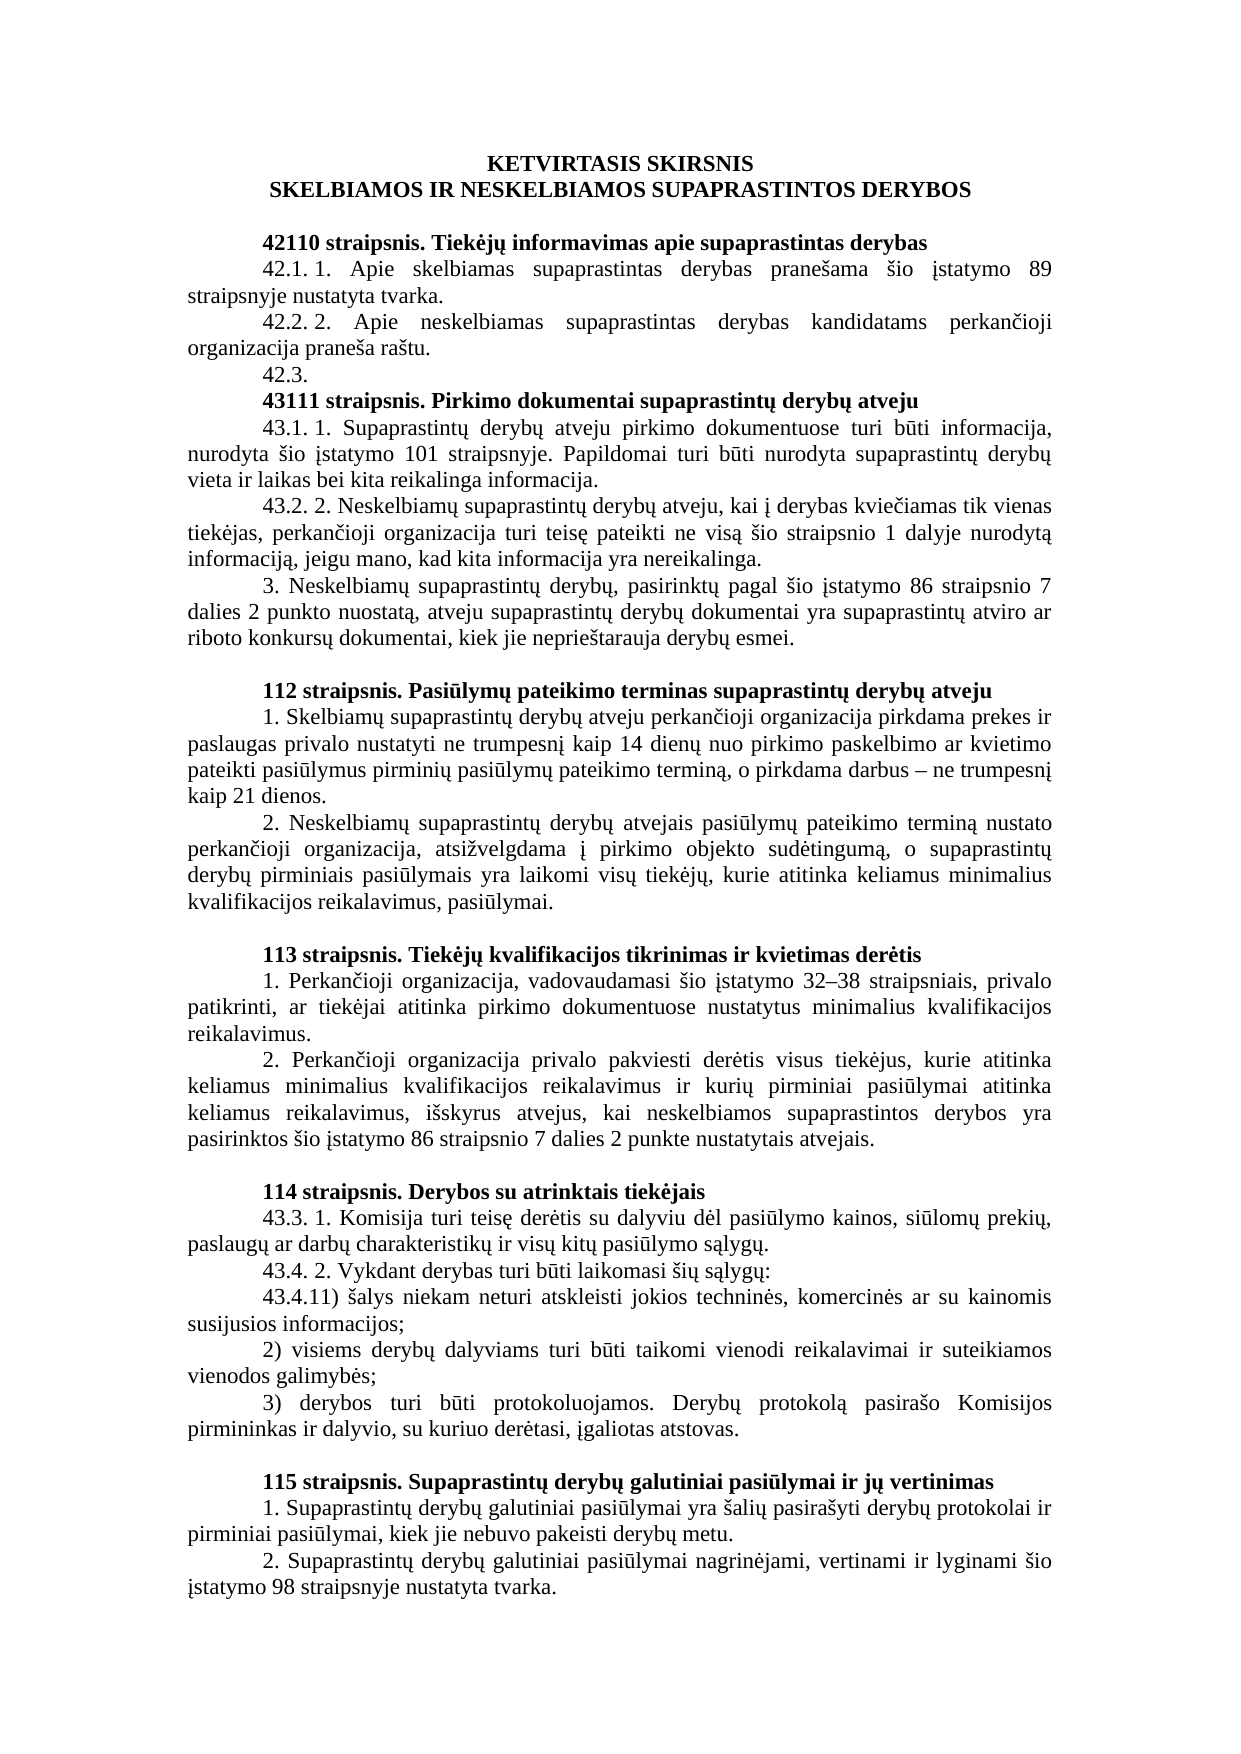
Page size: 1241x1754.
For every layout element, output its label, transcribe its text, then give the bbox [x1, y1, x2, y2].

text 114 straipsnis. Derybos su atrinktais tiekėjais [187, 1178, 1053, 1204]
text 2) visiems derybų dalyviams turi būti taikomi vienodi reikalavimai ir suteikiamos vienodos galimybės; [187, 1336, 1053, 1389]
text 112 straipsnis. Pasiūlymų pateikimo terminas supaprastintų derybų atveju [187, 677, 1053, 703]
text 2. Neskelbiamų supaprastintų derybų atvejais pasiūlymų pateikimo terminą nustato perkančioji organizacija, atsižvelgdama į pirkimo objekto sudėtingumą, o supaprastintų derybų pirminiais pasiūlymais yra laikomi visų tiekėjų, kurie atitinka keliamus minimalius kvalifikacijos reikalavimus, pasiūlymai. [187, 809, 1053, 914]
text 1. Skelbiamų supaprastintų derybų atveju perkančioji organizacija pirkdama prekes ir paslaugas privalo nustatyti ne trumpesnį kaip 14 dienų nuo pirkimo paskelbimo ar kvietimo pateikti pasiūlymus pirminių pasiūlymų pateikimo terminą, o pirkdama darbus – ne trumpesnį kaip 21 dienos. [187, 703, 1053, 809]
text 115 straipsnis. Supaprastintų derybų galutiniai pasiūlymai ir jų vertinimas [187, 1468, 1053, 1494]
subtitle 1. Komisija turi teisę derėtis su dalyviu dėl pasiūlymo kainos, siūlomų prekių, paslaugų ar darbų charakteristikų ir visų kitų pasiūlymo sąlygų. [187, 1204, 1053, 1257]
subtitle 2. Apie neskelbiamas supaprastintas derybas kandidatams perkančioji organizacija praneša raštu. [187, 308, 1053, 361]
subtitle 1. Apie skelbiamas supaprastintas derybas pranešama šio įstatymo 89 straipsnyje nustatyta tvarka. [187, 255, 1053, 308]
subtitle 110 straipsnis. Tiekėjų informavimas apie supaprastintas derybas [187, 229, 1053, 255]
subtitle 1) šalys niekam neturi atskleisti jokios techninės, komercinės ar su kainomis susijusios informacijos; [187, 1283, 1053, 1336]
text 3) derybos turi būti protokoluojamos. Derybų protokolą pasirašo Komisijos pirmininkas ir dalyvio, su kuriuo derėtasi, įgaliotas atstovas. [187, 1389, 1053, 1441]
subtitle 2. Vykdant derybas turi būti laikomasi šių sąlygų: [187, 1257, 1053, 1283]
subtitle 111 straipsnis. Pirkimo dokumentai supaprastintų derybų atveju [187, 387, 1053, 413]
text 1. Supaprastintų derybų galutiniai pasiūlymai yra šalių pasirašyti derybų protokolai ir pirminiai pasiūlymai, kiek jie nebuvo pakeisti derybų metu. [187, 1494, 1053, 1547]
text 3. Neskelbiamų supaprastintų derybų, pasirinktų pagal šio įstatymo 86 straipsnio 7 dalies 2 punkto nuostatą, atveju supaprastintų derybų dokumentai yra supaprastintų atviro ar riboto konkursų dokumentai, kiek jie neprieštarauja derybų esmei. [187, 572, 1053, 651]
text 113 straipsnis. Tiekėjų kvalifikacijos tikrinimas ir kvietimas derėtis [187, 941, 1053, 967]
subtitle KETVIRTASIS skirsnis skelbiamos ir neskelbiamos supaprastintos derybos [187, 150, 1053, 203]
text 2. Supaprastintų derybų galutiniai pasiūlymai nagrinėjami, vertinami ir lyginami šio įstatymo 98 straipsnyje nustatyta tvarka. [187, 1547, 1053, 1599]
text 2. Perkančioji organizacija privalo pakviesti derėtis visus tiekėjus, kurie atitinka keliamus minimalius kvalifikacijos reikalavimus ir kurių pirminiai pasiūlymai atitinka keliamus reikalavimus, išskyrus atvejus, kai neskelbiamos supaprastintos derybos yra pasirinktos šio įstatymo 86 straipsnio 7 dalies 2 punkte nustatytais atvejais. [187, 1046, 1053, 1151]
subtitle 2. Neskelbiamų supaprastintų derybų atveju, kai į derybas kviečiamas tik vienas tiekėjas, perkančioji organizacija turi teisę pateikti ne visą šio straipsnio 1 dalyje nurodytą informaciją, jeigu mano, kad kita informacija yra nereikalinga. [187, 493, 1053, 572]
subtitle 1. Supaprastintų derybų atveju pirkimo dokumentuose turi būti informacija, nurodyta šio įstatymo 101 straipsnyje. Papildomai turi būti nurodyta supaprastintų derybų vieta ir laikas bei kita reikalinga informacija. [187, 413, 1053, 493]
text 1. Perkančioji organizacija, vadovaudamasi šio įstatymo 32–38 straipsniais, privalo patikrinti, ar tiekėjai atitinka pirkimo dokumentuose nustatytus minimalius kvalifikacijos reikalavimus. [187, 967, 1053, 1046]
